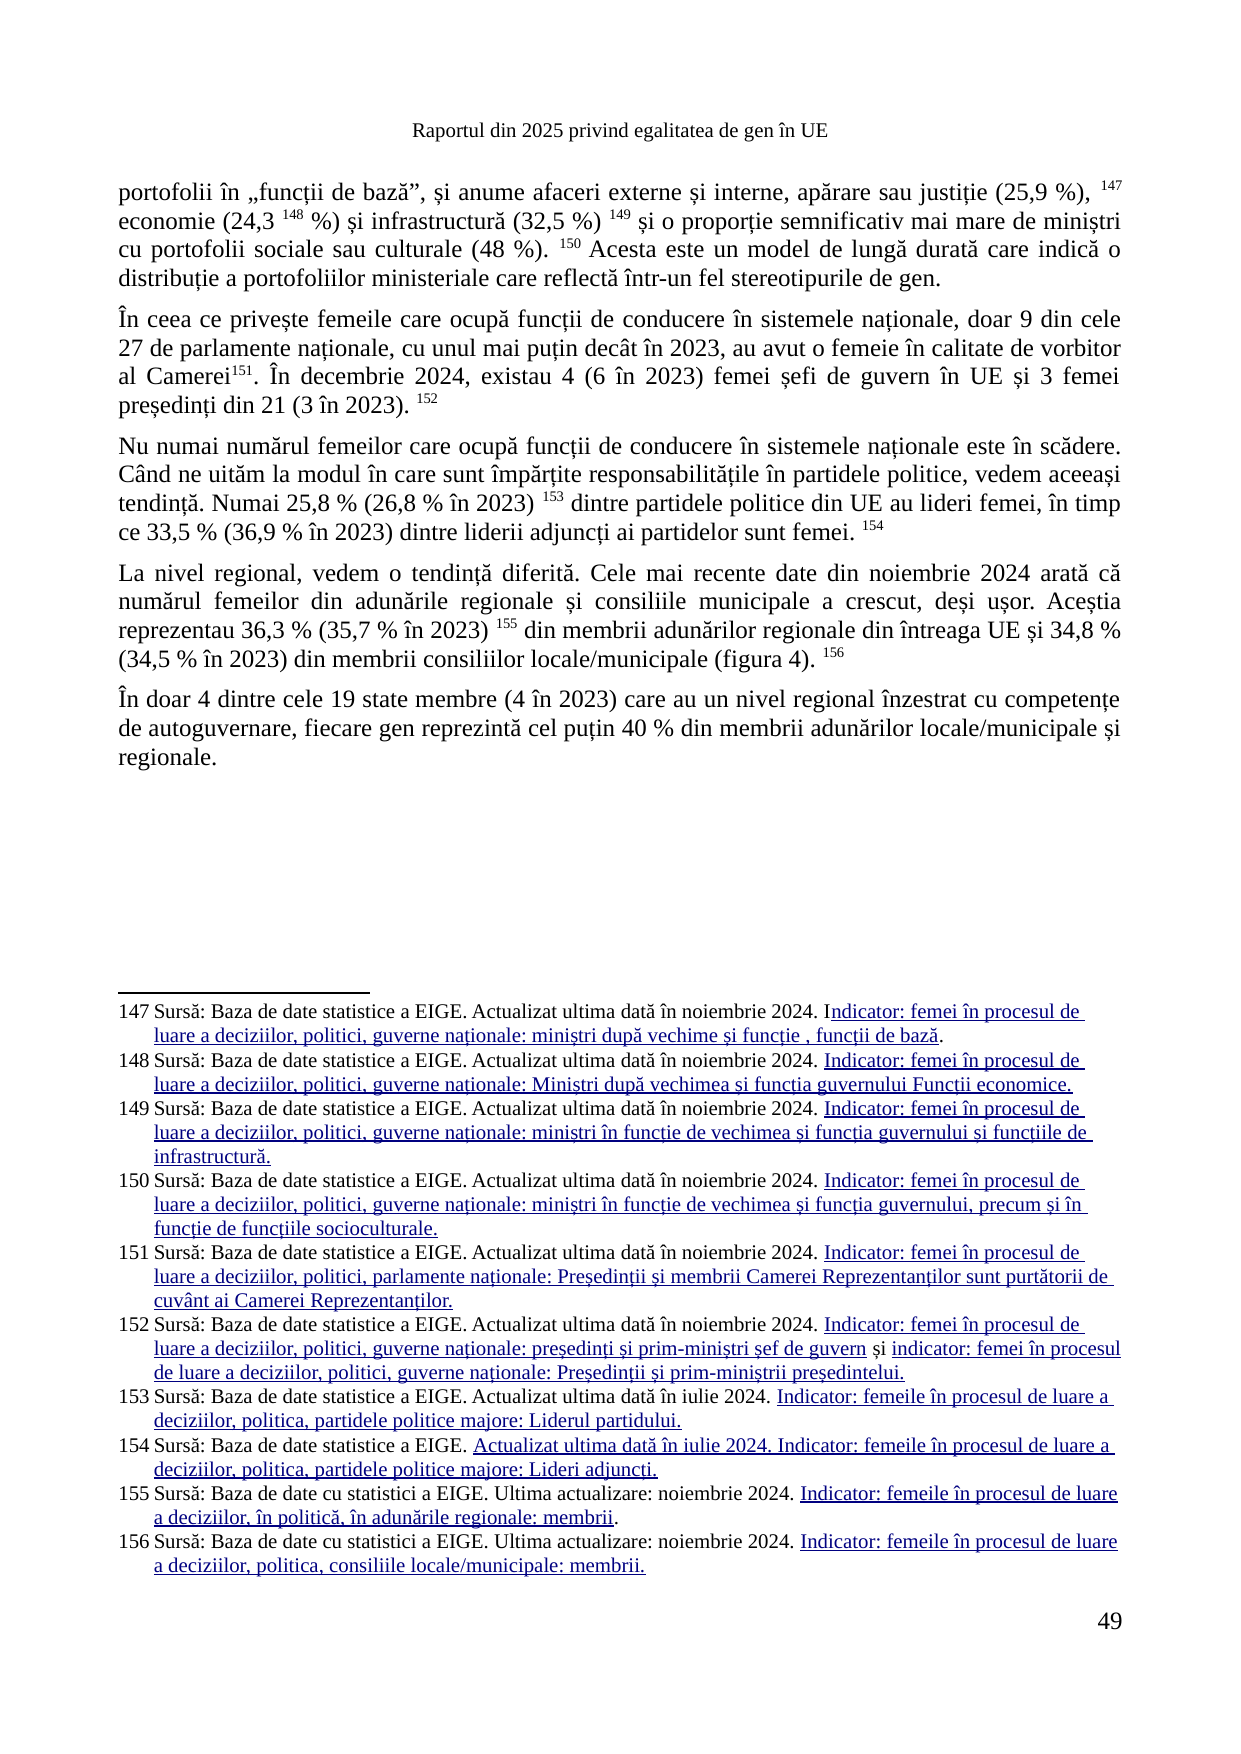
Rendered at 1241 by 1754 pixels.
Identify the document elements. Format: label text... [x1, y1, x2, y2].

text Sursă: Baza de date statistice a EIGE. Actualizat ultima dată în iulie 2024. Indicator: femeile în procesul de luare a deciziilor, politica, partidele politice majore: Lideri adjuncți. [118, 1432, 1122, 1481]
text La nivel regional, vedem o tendință diferită. Cele mai recente date din noiembrie 2024 arată că numărul femeilor din adunările regionale și consiliile municipale a crescut, deși ușor. Aceștia reprezentau 36,3 % (35,7 % în 2023) din membrii adunărilor regionale din întreaga UE și 34,8 % (34,5 % în 2023) din membrii consiliilor locale/municipale (figura 4). [118, 558, 1122, 673]
text În ceea ce privește femeile care ocupă funcții de conducere în sistemele naționale, doar 9 din cele 27 de parlamente naționale, cu unul mai puțin decât în 2023, au avut o femeie în calitate de vorbitor al Camerei. În decembrie 2024, existau 4 (6 în 2023) femei șefi de guvern în UE și 3 femei președinți din 21 (3 în 2023). [118, 304, 1122, 419]
text Sursă: Baza de date statistice a EIGE. Actualizat ultima dată în iulie 2024. Indicator: femeile în procesul de luare a deciziilor, politica, partidele politice majore: Liderul partidului. [118, 1384, 1122, 1432]
text Sursă: Baza de date cu statistici a EIGE. Ultima actualizare: noiembrie 2024. Indicator: femeile în procesul de luare a deciziilor, în politică, în adunările regionale: membrii. [118, 1481, 1122, 1529]
text Sursă: Baza de date statistice a EIGE. Actualizat ultima dată în noiembrie 2024. Indicator: femei în procesul de luare a deciziilor, politici, guverne naționale: miniștri în funcție de vechimea și funcția guvernului, precum și în funcție de funcțiile socioculturale. [118, 1168, 1122, 1240]
text Sursă: Baza de date statistice a EIGE. Actualizat ultima dată în noiembrie 2024. Indicator: femei în procesul de luare a deciziilor, politici, guverne naționale: miniștri după vechime și funcție , funcții de bază. [118, 999, 1122, 1047]
text Sursă: Baza de date statistice a EIGE. Actualizat ultima dată în noiembrie 2024. Indicator: femei în procesul de luare a deciziilor, politici, guverne naționale: Miniștri după vechimea și funcția guvernului Funcții economice. [118, 1047, 1122, 1096]
text Sursă: Baza de date statistice a EIGE. Actualizat ultima dată în noiembrie 2024. Indicator: femei în procesul de luare a deciziilor, politici, guverne naționale: miniștri în funcție de vechimea și funcția guvernului și funcțiile de infrastructură. [118, 1096, 1122, 1168]
text portofolii în „funcții de bază”, și anume afaceri externe și interne, apărare sau justiție (25,9 %), economie (24,3 %) și infrastructură (32,5 %) și o proporție semnificativ mai mare de miniștri cu portofolii sociale sau culturale (48 %). Acesta este un model de lungă durată care indică o distribuție a portofoliilor ministeriale care reflectă într-un fel stereotipurile de gen. [118, 177, 1122, 292]
text În doar 4 dintre cele 19 state membre (4 în 2023) care au un nivel regional înzestrat cu competențe de autoguvernare, fiecare gen reprezintă cel puțin 40 % din membrii adunărilor locale/municipale și regionale. [118, 684, 1122, 771]
text Sursă: Baza de date cu statistici a EIGE. Ultima actualizare: noiembrie 2024. Indicator: femeile în procesul de luare a deciziilor, politica, consiliile locale/municipale: membrii. [118, 1529, 1122, 1577]
text Sursă: Baza de date statistice a EIGE. Actualizat ultima dată în noiembrie 2024. Indicator: femei în procesul de luare a deciziilor, politici, guverne naționale: președinți și prim-miniștri șef de guvern și indicator: femei în procesul de luare a deciziilor, politici, guverne naționale: Președinții și prim-miniștrii președintelui. [118, 1312, 1122, 1384]
text Sursă: Baza de date statistice a EIGE. Actualizat ultima dată în noiembrie 2024. Indicator: femei în procesul de luare a deciziilor, politici, parlamente naționale: Președinții și membrii Camerei Reprezentanților sunt purtătorii de cuvânt ai Camerei Reprezentanților. [118, 1240, 1122, 1312]
text Nu numai numărul femeilor care ocupă funcții de conducere în sistemele naționale este în scădere. Când ne uităm la modul în care sunt împărțite responsabilitățile în partidele politice, vedem aceeași tendință. Numai 25,8 % (26,8 % în 2023) dintre partidele politice din UE au lideri femei, în timp ce 33,5 % (36,9 % în 2023) dintre liderii adjuncți ai partidelor sunt femei. [118, 431, 1122, 546]
